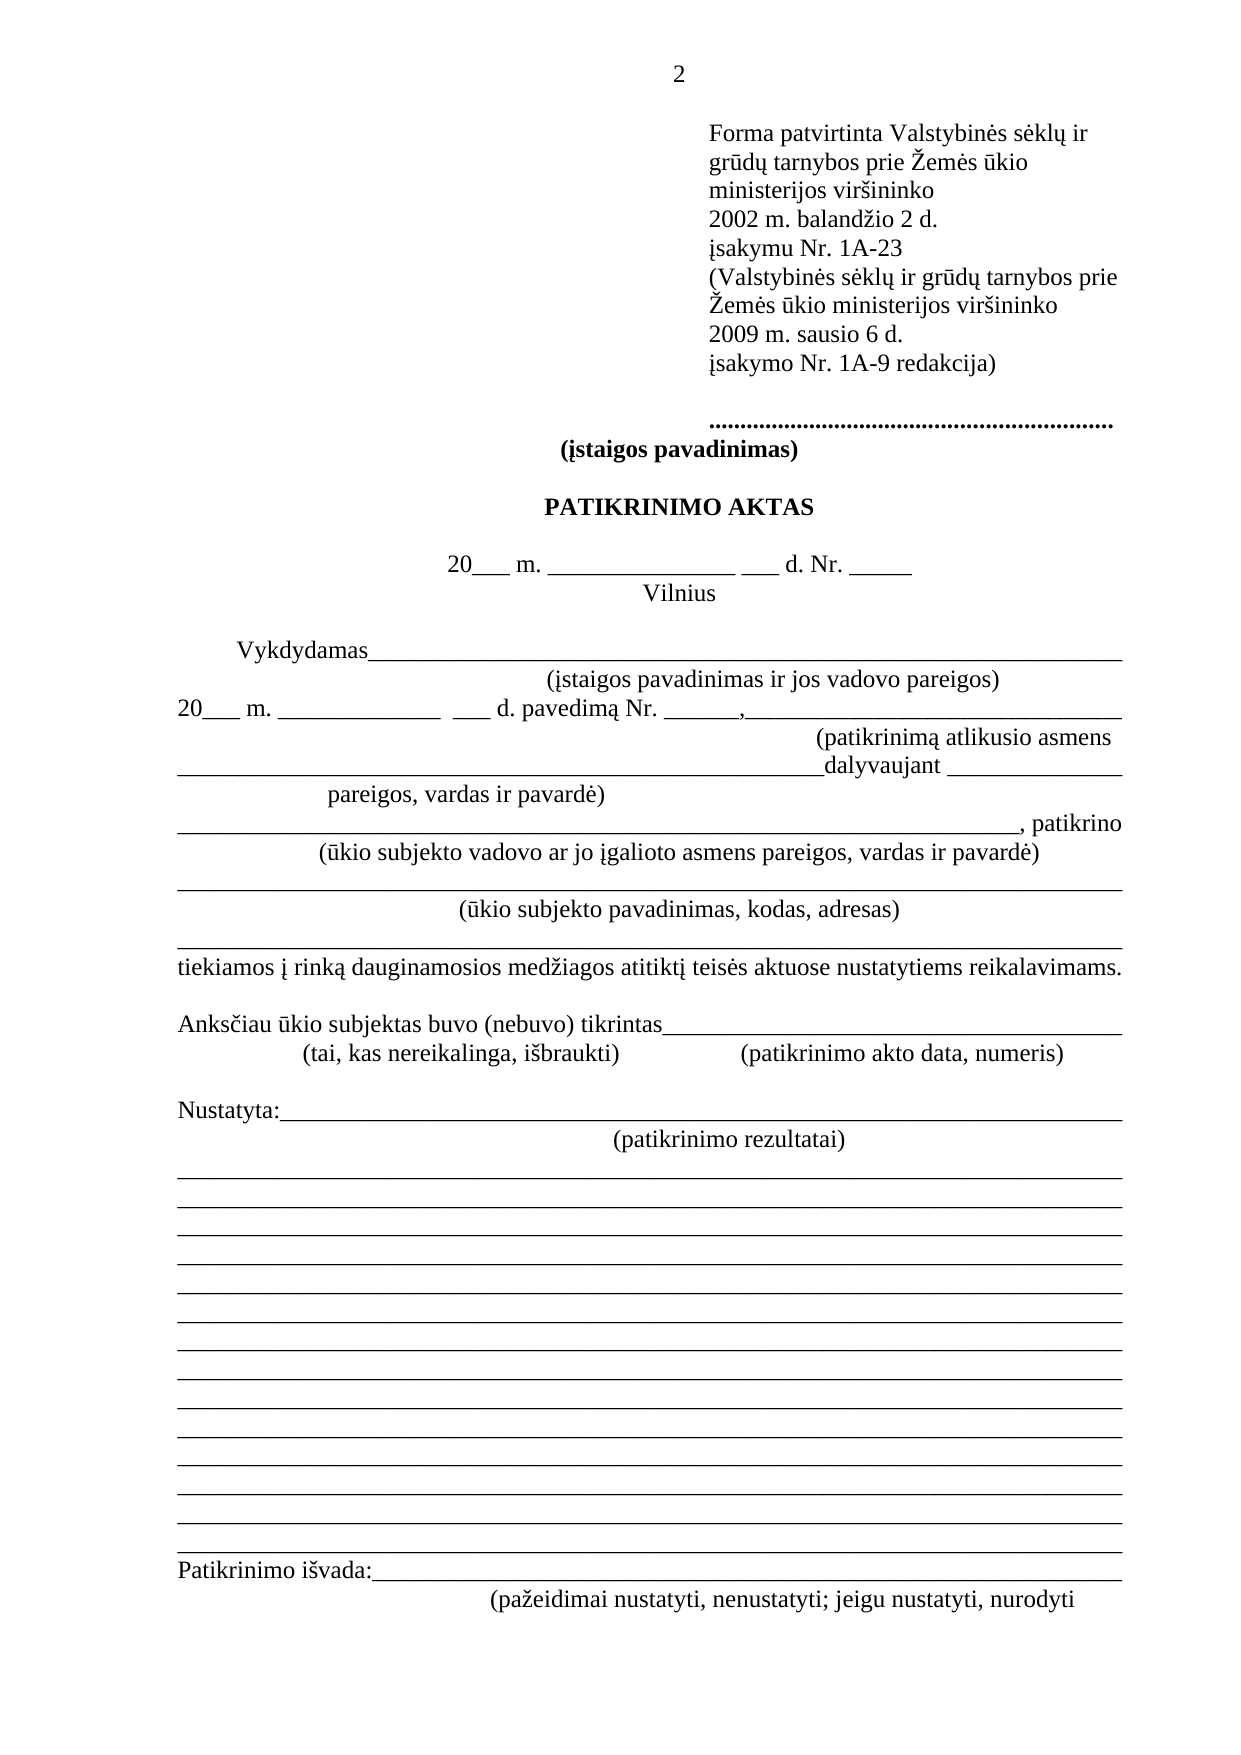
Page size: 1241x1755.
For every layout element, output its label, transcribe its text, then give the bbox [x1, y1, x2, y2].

text (įstaigos pavadinimas) [177, 434, 1181, 463]
text (ūkio subjekto vadovo ar jo įgalioto asmens pareigos, vardas ir pavardė) [177, 837, 1181, 866]
text (tai, kas nereikalinga, išbraukti) (patikrinimo akto data, numeris) [302, 1038, 1181, 1067]
text grūdų tarnybos prie Žemės ūkio [177, 147, 1181, 176]
text _ [177, 1354, 1181, 1383]
text įsakymu Nr. 1A-23 [177, 233, 1181, 262]
text įsakymo Nr. 1A-9 redakcija) [177, 348, 1181, 377]
text Žemės ūkio ministerijos viršininko [177, 291, 1181, 319]
text _ [177, 1239, 1181, 1268]
text (ūkio subjekto pavadinimas, kodas, adresas) [177, 894, 1181, 923]
text _ [177, 866, 1181, 894]
text tiekiamos į rinką dauginamosios medžiagos atitiktį teisės aktuose nustatytiems reikalavimams. [177, 952, 1181, 981]
text PATIKRINIMO AKTAS [177, 492, 1181, 521]
text _ [177, 1469, 1181, 1498]
text (pažeidimai nustatyti, nenustatyti; jeigu nustatyti, nurodyti [390, 1584, 1181, 1613]
text (patikrinimo rezultatai) [277, 1124, 1181, 1153]
text 2009 m. sausio 6 d. [177, 319, 1181, 348]
text Vykdydamas [177, 636, 1181, 664]
text 20___ m. _______________ ___ d. Nr. _____ [177, 549, 1181, 578]
text Forma patvirtinta Valstybinės sėklų ir [709, 118, 1181, 147]
text Patikrinimo išvada: [177, 1556, 1181, 1584]
text 2002 m. balandžio 2 d. [177, 204, 1181, 233]
text _ [177, 1211, 1181, 1239]
text pareigos, vardas ir pavardė) [327, 779, 1181, 808]
text _ [177, 1182, 1181, 1211]
text Anksčiau ūkio subjektas buvo (nebuvo) tikrintas [177, 1009, 1181, 1038]
text _ [177, 1153, 1181, 1182]
text (įstaigos pavadinimas ir jos vadovo pareigos) [365, 664, 1181, 693]
text _ [177, 1441, 1181, 1469]
text _ [177, 1498, 1181, 1527]
text Vilnius [177, 578, 1181, 607]
text _ dalyvaujant ______________ [177, 751, 1181, 779]
text _ [177, 1326, 1181, 1354]
text Nustatyta: [177, 1096, 1181, 1124]
text (Valstybinės sėklų ir grūdų tarnybos prie [177, 262, 1181, 291]
text _ [177, 1268, 1181, 1297]
text _ [177, 1297, 1181, 1326]
text _ , patikrino [177, 808, 1181, 837]
text ministerijos viršininko [177, 176, 1181, 204]
text (patikrinimą atlikusio asmens [752, 722, 1181, 751]
text _ [177, 1383, 1181, 1412]
text . [177, 406, 1181, 434]
text 20___ m. _____________ ___ d. pavedimą Nr. ______, [177, 693, 1181, 722]
text _ [177, 1412, 1181, 1441]
text _ [177, 923, 1181, 952]
text _ [177, 1527, 1181, 1556]
